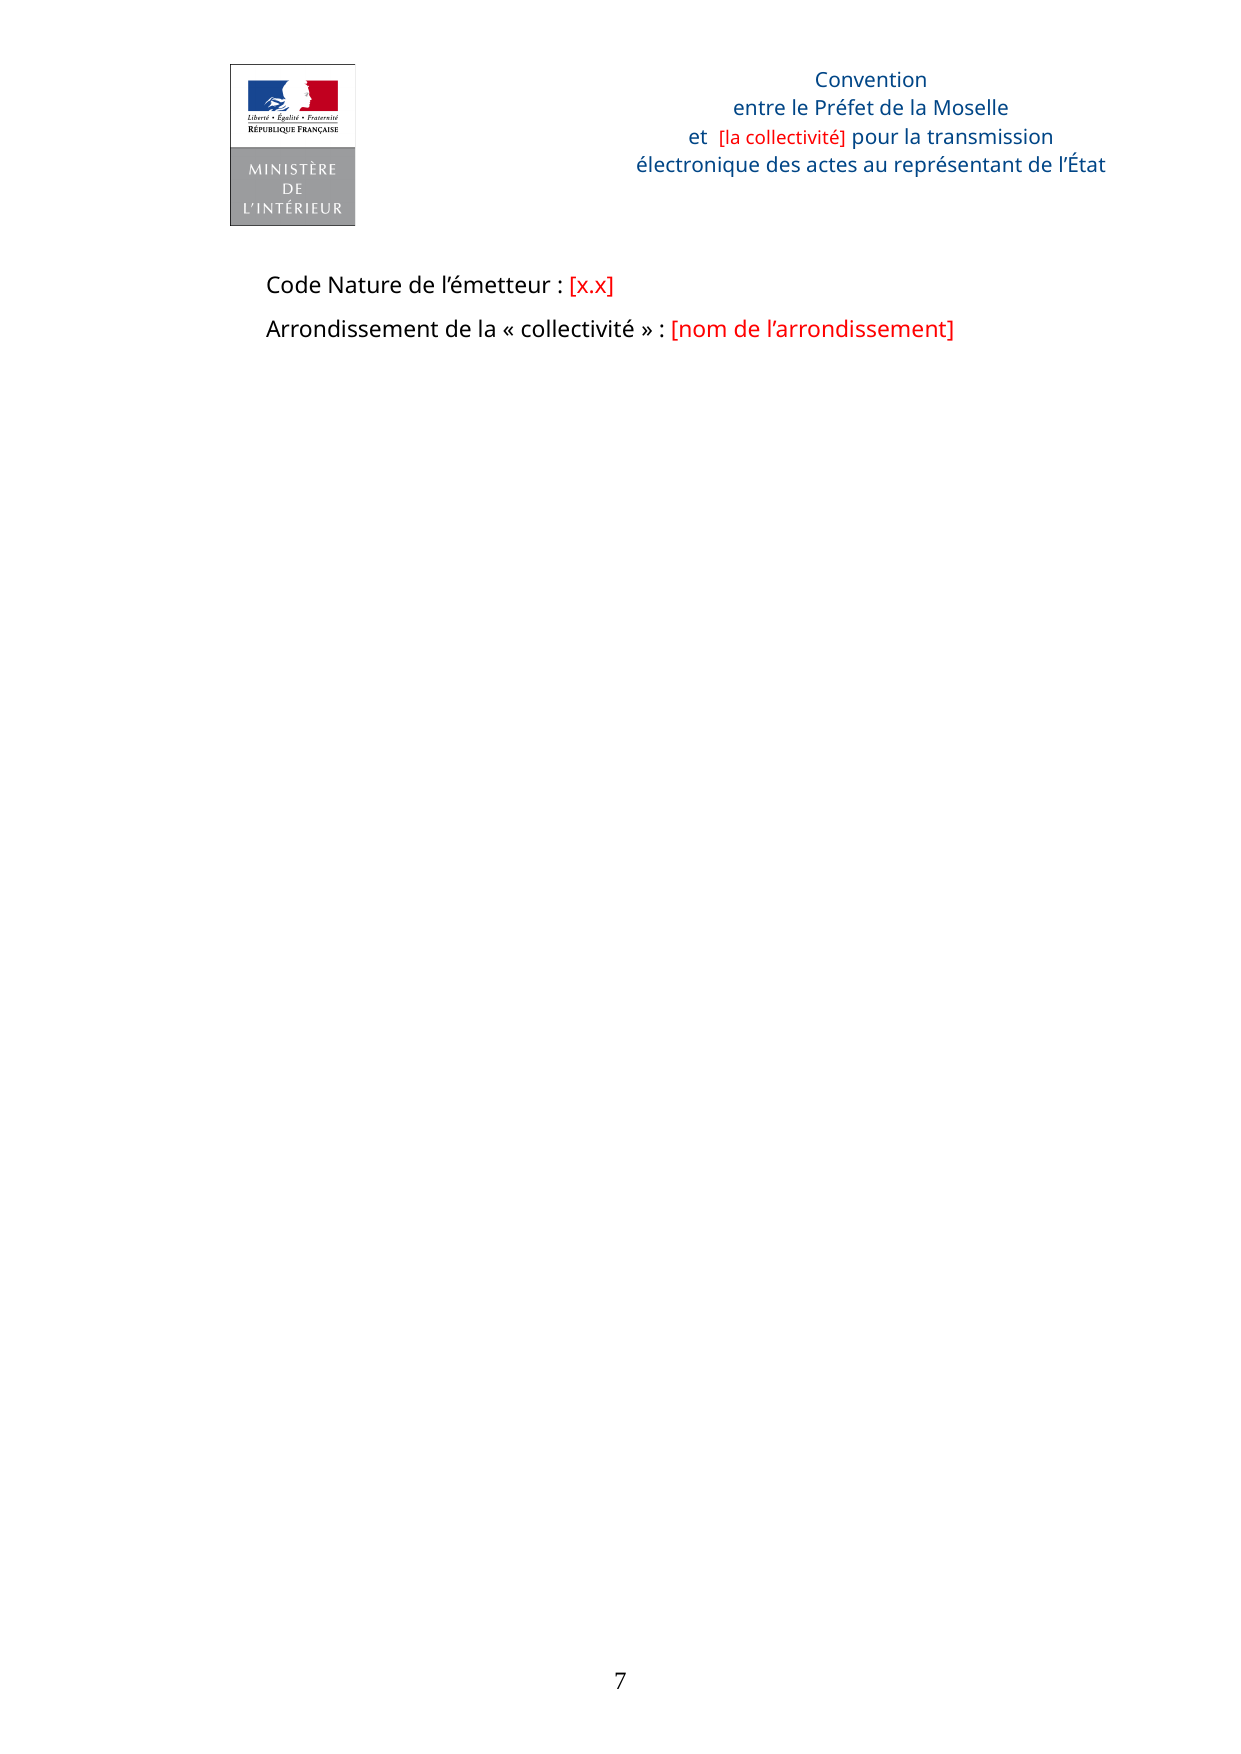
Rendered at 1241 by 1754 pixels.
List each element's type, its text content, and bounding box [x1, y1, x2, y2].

text Code Nature de l’émetteur : [x.x] [266, 269, 1122, 300]
text Arrondissement de la « collectivité » : [nom de l’arrondissement] [266, 313, 1122, 344]
picture [230, 64, 356, 226]
